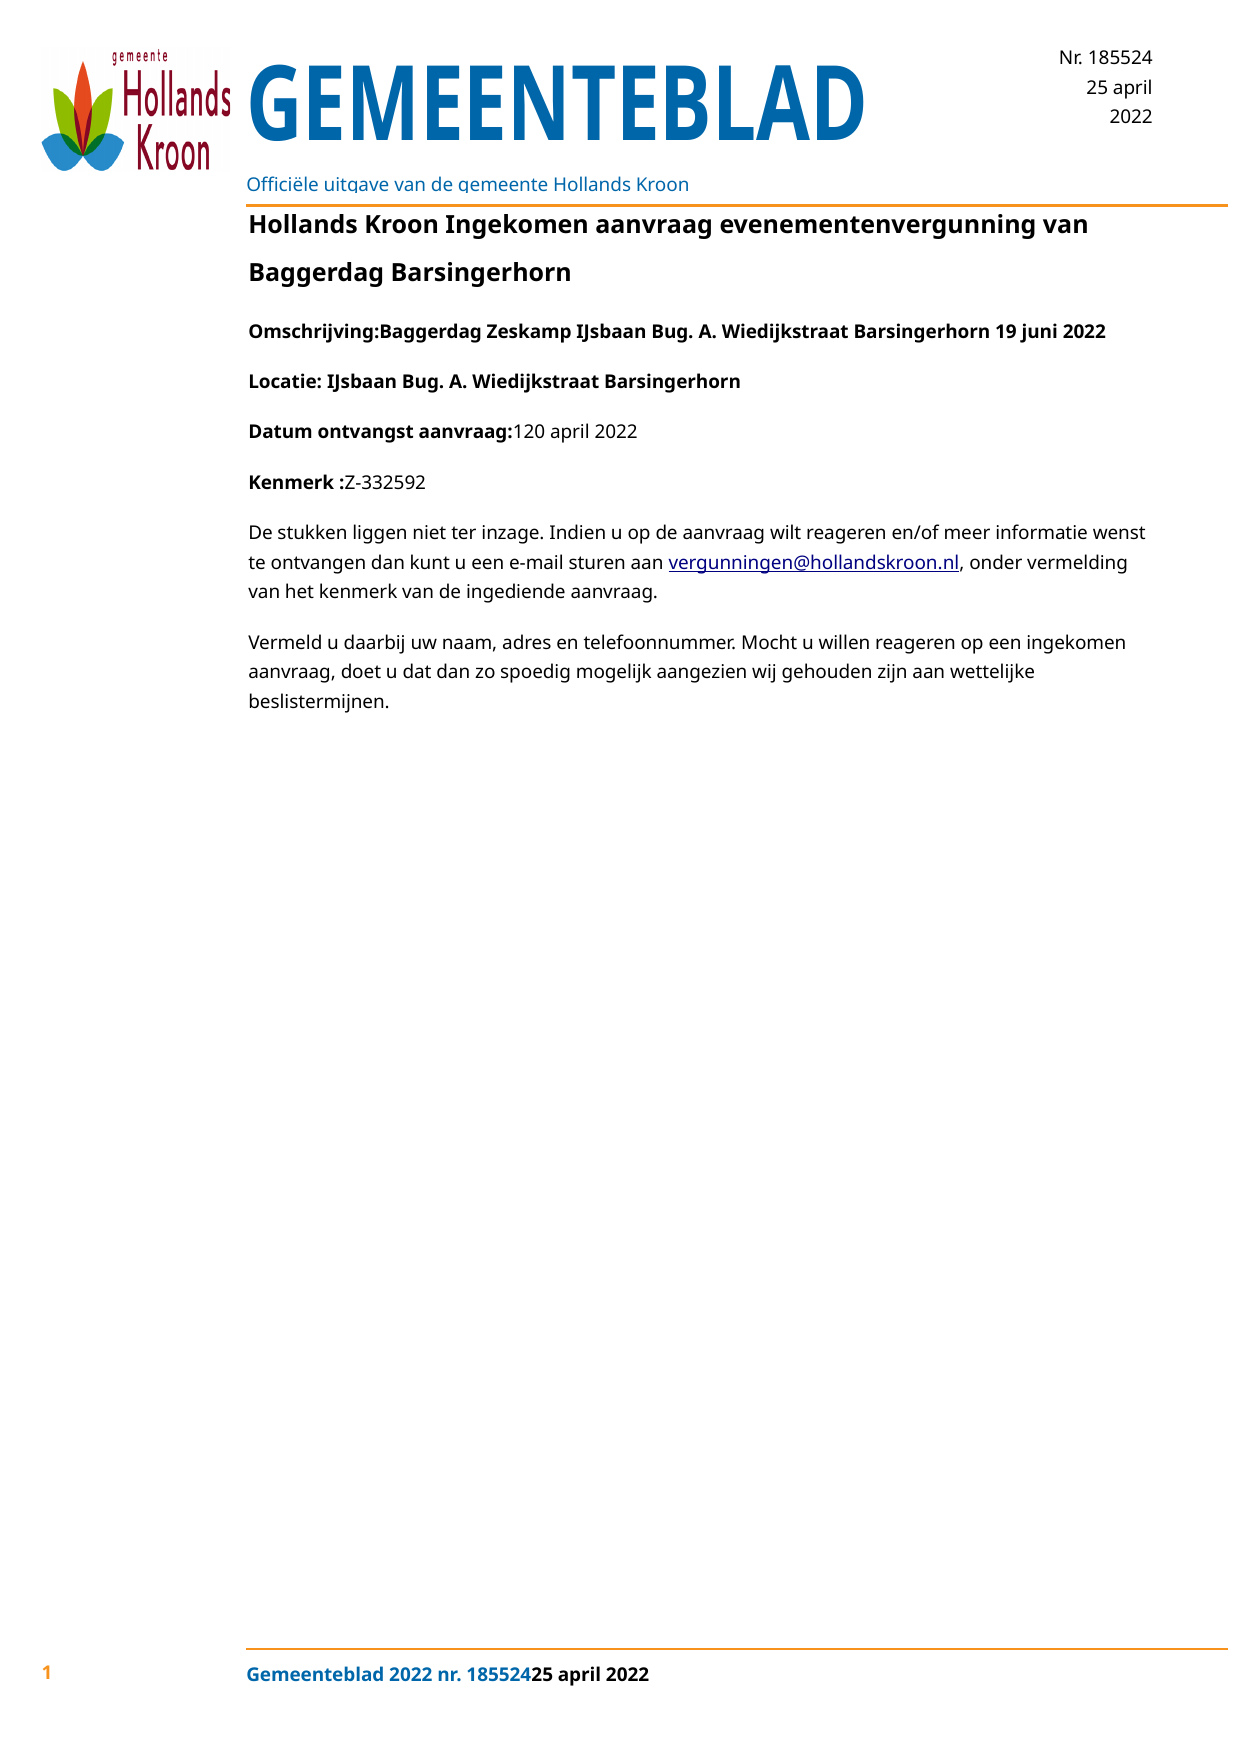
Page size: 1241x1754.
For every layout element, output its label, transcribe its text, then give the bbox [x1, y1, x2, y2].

text Hollands Kroon Ingekomen aanvraag evenementenvergunning van Baggerdag Barsingerhorn [248, 207, 1152, 288]
text De stukken liggen niet ter inzage. Indien u op de aanvraag wilt reageren en/of meer informatie wenst te ontvangen dan kunt u een e-mail sturen aan vergunningen@hollandskroon.nl, onder vermelding van het kenmerk van de ingediende aanvraag. [248, 519, 1152, 604]
picture [41, 47, 231, 172]
text Omschrijving:Baggerdag Zeskamp IJsbaan Bug. A. Wiedijkstraat Barsingerhorn 19 juni 2022 [248, 318, 1152, 344]
text Kenmerk :Z-332592 [248, 469, 1152, 495]
text Datum ontvangst aanvraag:120 april 2022 [248, 419, 1152, 444]
text Vermeld u daarbij uw naam, adres en telefoonnummer. Mocht u willen reageren op een ingekomen aanvraag, doet u dat dan zo spoedig mogelijk aangezien wij gehouden zijn aan wettelijke beslistermijnen. [248, 629, 1152, 714]
text Locatie: IJsbaan Bug. A. Wiedijkstraat Barsingerhorn [248, 368, 1152, 394]
